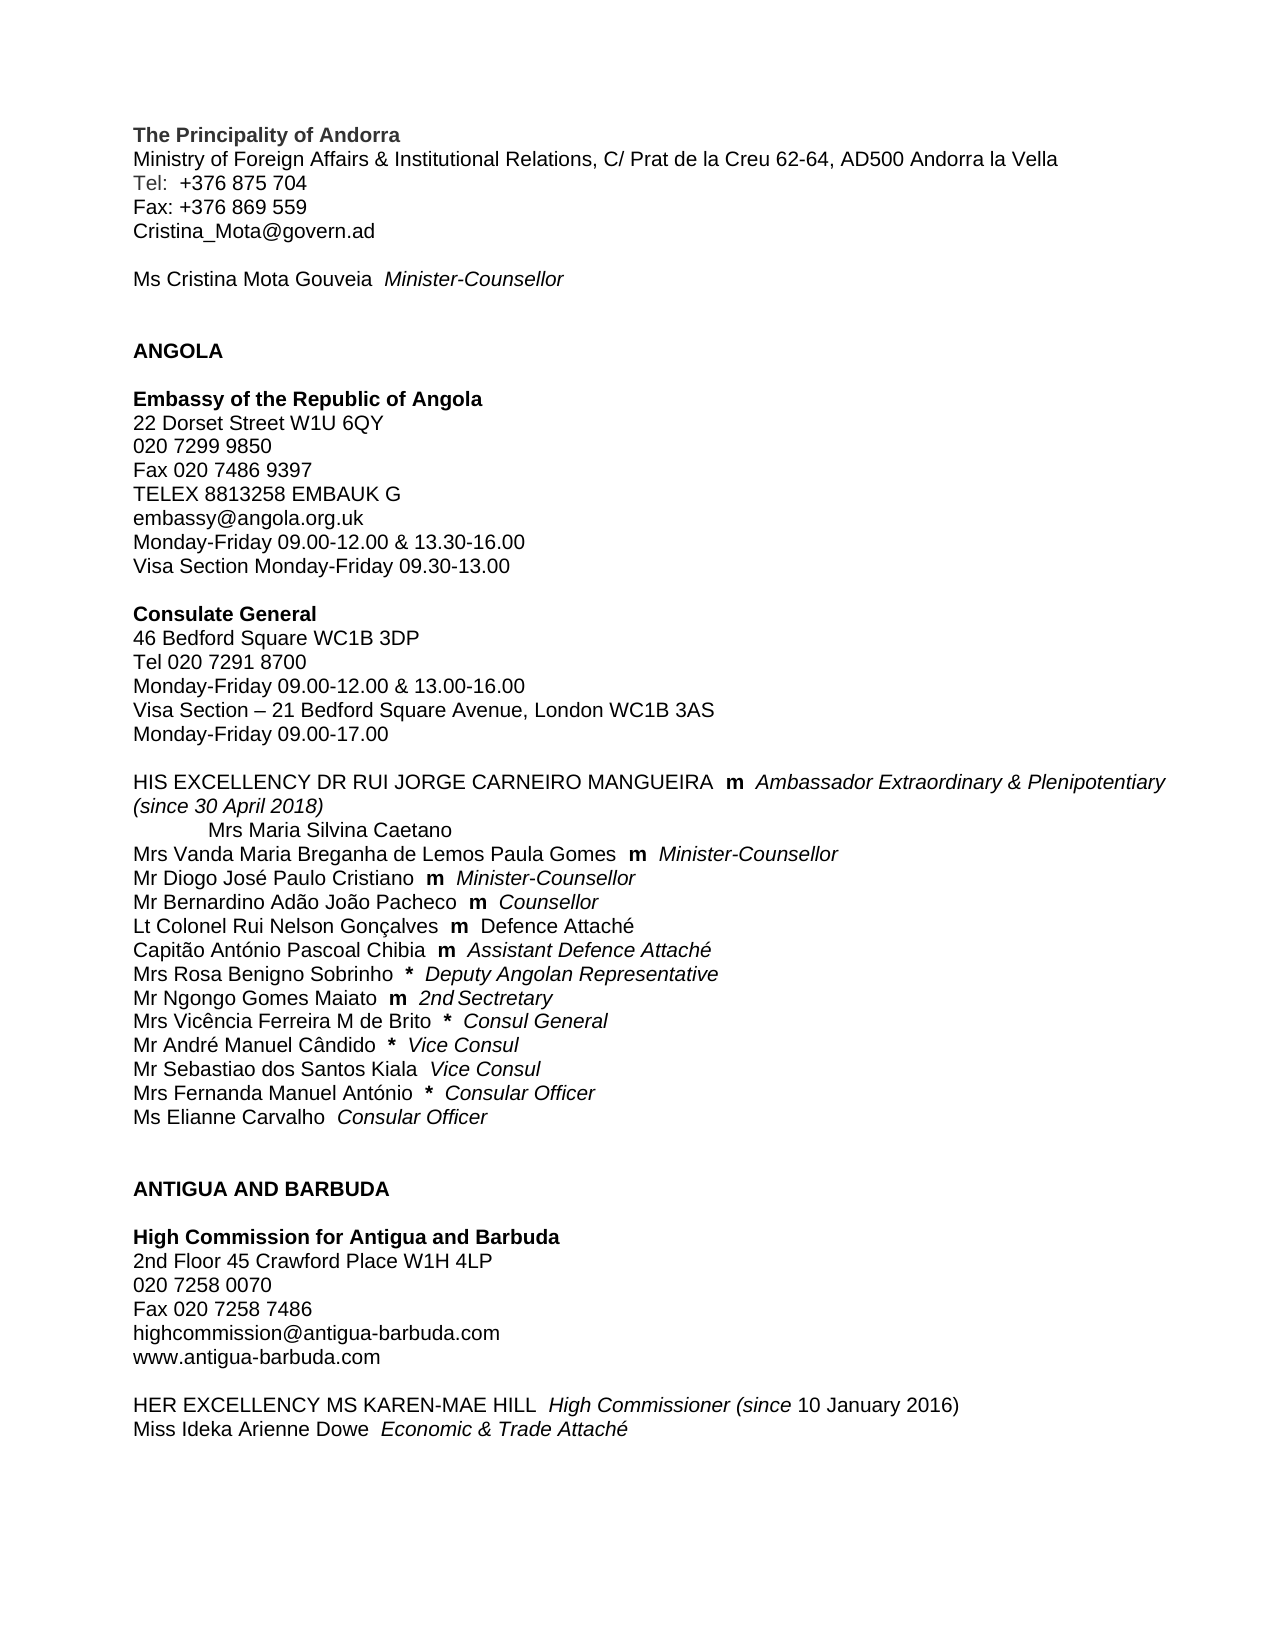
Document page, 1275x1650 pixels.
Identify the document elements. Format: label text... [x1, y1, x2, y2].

text 2nd Floor 45 Crawford Place W1H 4LP [133, 1249, 1181, 1273]
text The Principality of Andorra [133, 123, 1181, 147]
text Miss Ideka Arienne Dowe Economic & Trade Attaché [133, 1417, 1181, 1441]
text Cristina_Mota@govern.ad [133, 219, 1181, 243]
text 020 7258 0070 [133, 1273, 1181, 1297]
text Visa Section – 21 Bedford Square Avenue, London WC1B 3AS [133, 698, 1181, 722]
text Mr Sebastiao dos Santos Kiala Vice Consul [133, 1057, 1181, 1081]
text www.antigua-barbuda.com [133, 1345, 1181, 1369]
text Monday-Friday 09.00-12.00 & 13.30-16.00 [133, 530, 1181, 554]
text Mrs Vanda Maria Breganha de Lemos Paula Gomes m Minister-Counsellor [133, 842, 1181, 866]
text Monday-Friday 09.00-12.00 & 13.00-16.00 [133, 674, 1181, 698]
text Tel: +376 875 704 [133, 171, 1181, 195]
text ANTIGUA AND BARBUDA [133, 1177, 1181, 1201]
subtitle Embassy of the Republic of Angola [133, 386, 1181, 410]
text High Commission for Antigua and Barbuda [133, 1225, 1181, 1249]
text Mrs Rosa Benigno Sobrinho * Deputy Angolan Representative [133, 961, 1181, 985]
text Mr André Manuel Cândido * Vice Consul [133, 1033, 1181, 1057]
text Fax: +376 869 559 [133, 195, 1181, 219]
text Capitão António Pascoal Chibia m Assistant Defence Attaché [133, 937, 1181, 961]
text Ms Elianne Carvalho Consular Officer [133, 1105, 1181, 1129]
text Mrs Maria Silvina Caetano [133, 818, 1181, 842]
text Mrs Vicência Ferreira M de Brito * Consul General [133, 1009, 1181, 1033]
text highcommission@antigua-barbuda.com [133, 1321, 1181, 1345]
text Mr Bernardino Adão João Pacheco m Counsellor [133, 889, 1181, 913]
text Mr Diogo José Paulo Cristiano m Minister-Counsellor [133, 866, 1181, 889]
text Ms Cristina Mota Gouveia Minister-Counsellor [133, 267, 1181, 291]
text Fax 020 7486 9397 [133, 458, 1181, 482]
text 020 7299 9850 [133, 434, 1181, 458]
text Mr Ngongo Gomes Maiato m 2nd Sectretary [133, 985, 1181, 1009]
text Ministry of Foreign Affairs & Institutional Relations, C/ Prat de la Creu 62-64, AD500 Andorra la Vella [133, 147, 1181, 171]
text HER EXCELLENCY MS KAREN-MAE HILL High Commissioner (since 10 January 2016) [133, 1393, 1181, 1417]
text Monday-Friday 09.00-17.00 [133, 722, 1181, 746]
text TELEX 8813258 EMBAUK G [133, 482, 1181, 506]
text HIS EXCELLENCY DR RUI JORGE CARNEIRO MANGUEIRA m Ambassador Extraordinary & Plenipotentiary (since 30 April 2018) [133, 770, 1181, 818]
text 46 Bedford Square WC1B 3DP [133, 626, 1181, 650]
text Fax 020 7258 7486 [133, 1297, 1181, 1321]
text Tel 020 7291 8700 [133, 650, 1181, 674]
text 22 Dorset Street W1U 6QY [133, 410, 1181, 434]
text Consulate General [133, 602, 1181, 626]
text Visa Section Monday-Friday 09.30-13.00 [133, 554, 1181, 578]
text Lt Colonel Rui Nelson Gonçalves m Defence Attaché [133, 913, 1181, 937]
text Mrs Fernanda Manuel António * Consular Officer [133, 1081, 1181, 1105]
subtitle ANGOLA [133, 338, 1181, 362]
text embassy@angola.org.uk [133, 506, 1181, 530]
